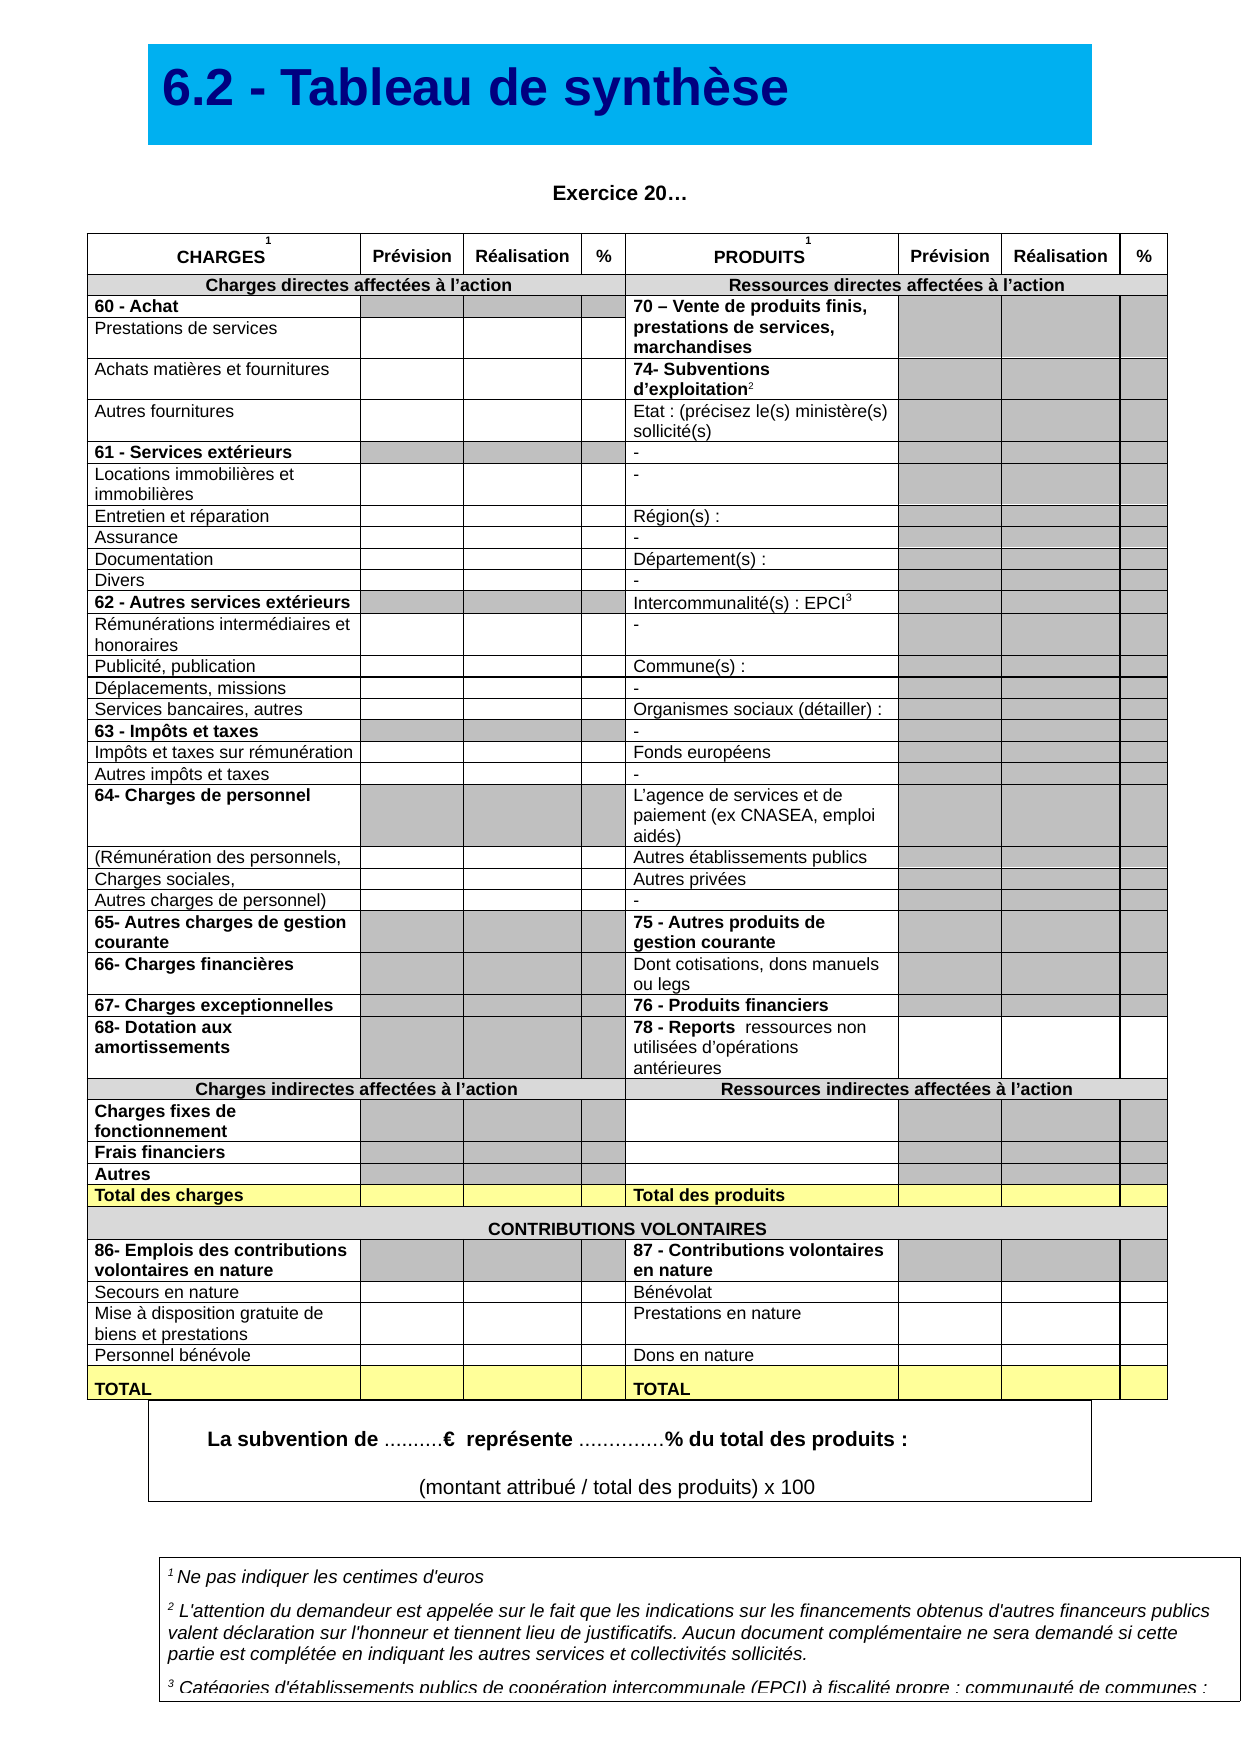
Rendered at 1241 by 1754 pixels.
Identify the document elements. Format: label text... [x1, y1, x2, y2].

table_cell [361, 318, 463, 357]
table_cell [361, 953, 463, 994]
table_cell [361, 359, 463, 399]
text (montant attribué / total des produits) x 100 [149, 1472, 1091, 1501]
table_cell Bénévolat [626, 1282, 898, 1302]
table_cell [899, 763, 1001, 784]
table_cell [1002, 995, 1119, 1016]
table_cell [1002, 591, 1119, 613]
table_cell Organismes sociaux (détailler) : [626, 699, 898, 719]
table_cell Frais financiers [88, 1142, 360, 1163]
table_cell [582, 847, 625, 867]
table_cell [1002, 699, 1119, 719]
table_cell [582, 506, 625, 526]
text [160, 1558, 1240, 1701]
table_cell [1121, 1366, 1167, 1399]
table_cell [1121, 1142, 1167, 1163]
table_cell [899, 506, 1001, 526]
table_cell [464, 1164, 581, 1184]
table_cell [361, 911, 463, 952]
table_cell Mise à disposition gratuite de biens et prestations [88, 1303, 360, 1344]
table_cell [899, 1142, 1001, 1163]
table_cell [1121, 1240, 1167, 1281]
table_cell [464, 1366, 581, 1399]
table_cell - [626, 678, 898, 698]
table_cell [1121, 506, 1167, 526]
table_cell [464, 995, 581, 1016]
table_cell [1121, 847, 1167, 867]
table_cell Services bancaires, autres [88, 699, 360, 719]
table_cell Rémunérations intermédiaires et honoraires [88, 614, 360, 655]
table_cell [1002, 506, 1119, 526]
table_cell [464, 1100, 581, 1141]
table_cell [582, 527, 625, 547]
table_cell [899, 464, 1001, 504]
table_cell [361, 296, 463, 317]
table_cell [1121, 549, 1167, 569]
table_cell Locations immobilières et immobilières [88, 464, 360, 504]
table_cell 70 – Vente de produits finis, prestations de services, marchandises [626, 296, 898, 357]
table_cell [1002, 549, 1119, 569]
table_cell [464, 1282, 581, 1302]
table_cell 65- Autres charges de gestion courante [88, 911, 360, 952]
table_cell 62 - Autres services extérieurs [88, 591, 360, 613]
table_cell CONTRIBUTIONS VOLONTAIRES [88, 1207, 1167, 1239]
table_cell [464, 699, 581, 719]
table_header Prévision [899, 234, 1001, 274]
table_cell 63 - Impôts et taxes [88, 720, 360, 741]
table_cell [582, 359, 625, 399]
table_cell [899, 1345, 1001, 1365]
table_cell [582, 591, 625, 613]
table_cell [361, 464, 463, 504]
table_cell [361, 400, 463, 441]
table_cell 61 - Services extérieurs [88, 442, 360, 463]
table_cell Charges directes affectées à l’action [88, 275, 625, 295]
table_cell [1121, 442, 1167, 463]
table_cell [1002, 847, 1119, 867]
table_cell [582, 1017, 625, 1078]
table_cell - [626, 527, 898, 547]
table_cell [361, 869, 463, 889]
text La subvention de € représente % du total des produits : [149, 1424, 1091, 1451]
table_cell [464, 400, 581, 441]
table_cell [582, 549, 625, 569]
table_cell [1121, 995, 1167, 1016]
table_cell [1121, 1345, 1167, 1365]
table_cell [1002, 785, 1119, 846]
table_cell Prestations de services [88, 318, 360, 357]
table_cell [1121, 570, 1167, 590]
table_cell [1121, 359, 1167, 399]
table_cell [1002, 442, 1119, 463]
table_cell [361, 1100, 463, 1141]
table_cell [899, 678, 1001, 698]
table_cell [899, 911, 1001, 952]
table_cell [464, 549, 581, 569]
table_cell [899, 847, 1001, 867]
table_cell [1002, 1142, 1119, 1163]
text 2 L'attention du demandeur est appelée sur le fait que les indications sur les financements obtenus d'autres financeurs publics valent déclaration sur l'honneur et tiennent lieu de justificatifs. Aucun document complémentaire ne sera demandé si cette partie est complétée en indiquant les autres services et collectivités sollicités. [168, 1600, 1231, 1665]
table_cell [1121, 742, 1167, 762]
table_cell Publicité, publication [88, 656, 360, 676]
table_cell [464, 785, 581, 846]
table_cell [1002, 296, 1119, 357]
table_cell Personnel bénévole [88, 1345, 360, 1365]
table_cell [1002, 1303, 1119, 1344]
table_cell Intercommunalité(s) : EPCI3 [626, 591, 898, 613]
table_cell [464, 1017, 581, 1078]
table_cell [361, 1185, 463, 1206]
table_cell Dons en nature [626, 1345, 898, 1365]
table_cell [1002, 1345, 1119, 1365]
table_header Réalisation [1002, 234, 1119, 274]
table_cell [1121, 720, 1167, 741]
table_cell [361, 570, 463, 590]
table_cell Autres établissements publics [626, 847, 898, 867]
table_cell [1121, 869, 1167, 889]
table_cell Assurance [88, 527, 360, 547]
table_cell [464, 570, 581, 590]
table_cell [361, 1366, 463, 1399]
table_cell [899, 869, 1001, 889]
table_header CHARGES1 [88, 234, 360, 274]
table_cell [361, 995, 463, 1016]
table_cell - [626, 720, 898, 741]
table_cell [1002, 1164, 1119, 1184]
table_cell [361, 720, 463, 741]
table_cell [361, 763, 463, 784]
table_cell [464, 1303, 581, 1344]
table_cell 60 - Achat [88, 296, 360, 317]
table_cell [361, 1303, 463, 1344]
table_cell [899, 1017, 1001, 1078]
table_cell [464, 359, 581, 399]
table_cell [582, 699, 625, 719]
table_cell [582, 785, 625, 846]
table_cell [582, 570, 625, 590]
table_cell [464, 318, 581, 357]
table_cell [899, 1100, 1001, 1141]
table_cell Département(s) : [626, 549, 898, 569]
table_cell Charges sociales, [88, 869, 360, 889]
table_cell Dont cotisations, dons manuels ou legs [626, 953, 898, 994]
table_cell [582, 890, 625, 910]
table_cell [582, 995, 625, 1016]
table_cell [1002, 742, 1119, 762]
table_cell [899, 614, 1001, 655]
table_cell [361, 699, 463, 719]
table_cell [1002, 656, 1119, 676]
table_cell [1121, 1100, 1167, 1141]
table_cell [1121, 1282, 1167, 1302]
table_cell Région(s) : [626, 506, 898, 526]
table_cell [1121, 400, 1167, 441]
table_cell [464, 527, 581, 547]
table_cell Achats matières et fournitures [88, 359, 360, 399]
table_cell [582, 742, 625, 762]
table_cell [464, 869, 581, 889]
table_cell [1121, 890, 1167, 910]
table_cell [361, 549, 463, 569]
table_cell [899, 699, 1001, 719]
table_cell [582, 1345, 625, 1365]
table_cell [1121, 699, 1167, 719]
table_cell [361, 614, 463, 655]
table_cell [1121, 1303, 1167, 1344]
table_cell [361, 678, 463, 698]
table_cell [582, 869, 625, 889]
table_cell [464, 1345, 581, 1365]
table_cell TOTAL [88, 1366, 360, 1399]
table_cell [464, 614, 581, 655]
table_cell Ressources indirectes affectées à l’action [626, 1079, 1167, 1099]
table_cell [899, 1303, 1001, 1344]
table_cell [464, 591, 581, 613]
table_cell [361, 847, 463, 867]
table_cell [1002, 1100, 1119, 1141]
table_cell [582, 953, 625, 994]
table_cell [582, 614, 625, 655]
table_cell Total des produits [626, 1185, 898, 1206]
table_cell [464, 656, 581, 676]
table_cell [1002, 400, 1119, 441]
table_cell [1002, 570, 1119, 590]
table_cell [1002, 911, 1119, 952]
table_cell [1121, 656, 1167, 676]
table_cell [1121, 464, 1167, 504]
table_header Réalisation [464, 234, 581, 274]
table_cell Impôts et taxes sur rémunération [88, 742, 360, 762]
table_cell [464, 1240, 581, 1281]
table_cell Total des charges [88, 1185, 360, 1206]
table_cell Charges indirectes affectées à l’action [88, 1079, 625, 1099]
table_cell 66- Charges financières [88, 953, 360, 994]
table_cell [464, 911, 581, 952]
table_cell [899, 995, 1001, 1016]
table_cell Autres charges de personnel) [88, 890, 360, 910]
table_cell [582, 442, 625, 463]
table_cell [464, 953, 581, 994]
table_cell [464, 442, 581, 463]
table_cell [582, 1185, 625, 1206]
table_cell [464, 742, 581, 762]
table_cell 86- Emplois des contributions volontaires en nature [88, 1240, 360, 1281]
table_cell [1002, 953, 1119, 994]
table_cell - [626, 464, 898, 504]
table_cell [626, 1142, 898, 1163]
table_cell [361, 785, 463, 846]
table_cell 68- Dotation aux amortissements [88, 1017, 360, 1078]
table_cell [1002, 359, 1119, 399]
table_cell [899, 1185, 1001, 1206]
table_cell 87 - Contributions volontaires en nature [626, 1240, 898, 1281]
table_cell Charges fixes de fonctionnement [88, 1100, 360, 1141]
table_cell [464, 1142, 581, 1163]
table_cell [1121, 1164, 1167, 1184]
table_cell [582, 1240, 625, 1281]
table_cell [361, 442, 463, 463]
table_cell [464, 1185, 581, 1206]
table_header % [582, 234, 625, 274]
table_cell [1002, 614, 1119, 655]
table_cell [899, 591, 1001, 613]
table_cell [361, 1240, 463, 1281]
table_cell [1121, 1185, 1167, 1206]
table_cell - [626, 890, 898, 910]
table_cell [582, 763, 625, 784]
table_cell [464, 464, 581, 504]
table_cell [582, 1164, 625, 1184]
table_cell [1002, 1185, 1119, 1206]
table_cell Fonds européens [626, 742, 898, 762]
table_cell [582, 1100, 625, 1141]
table_cell [361, 1345, 463, 1365]
table_cell [582, 720, 625, 741]
table_cell [899, 890, 1001, 910]
table_cell [1121, 1017, 1167, 1078]
table_cell [1002, 1017, 1119, 1078]
table_cell [464, 296, 581, 317]
table_cell Commune(s) : [626, 656, 898, 676]
table_cell Etat : (précisez le(s) ministère(s) sollicité(s) [626, 400, 898, 441]
table_cell [899, 400, 1001, 441]
table_cell 75 - Autres produits de gestion courante [626, 911, 898, 952]
table_cell TOTAL [626, 1366, 898, 1399]
table_cell [361, 1164, 463, 1184]
table_cell [899, 1366, 1001, 1399]
table_cell [1121, 296, 1167, 357]
text 3 Catégories d'établissements publics de coopération intercommunale (EPCI) à fiscalité propre : communauté de communes ; communauté d'agglomération ; communauté urbaine. [168, 1677, 1231, 1692]
table_cell [361, 1017, 463, 1078]
table_cell Autres fournitures [88, 400, 360, 441]
table_cell [899, 527, 1001, 547]
table_cell [582, 318, 625, 357]
table_cell [464, 720, 581, 741]
table_cell [1002, 763, 1119, 784]
table_header PRODUITS1 [626, 234, 898, 274]
table_cell - [626, 570, 898, 590]
table_cell [1002, 678, 1119, 698]
table_cell Ressources directes affectées à l’action [626, 275, 1167, 295]
table_cell [899, 1164, 1001, 1184]
table_cell Documentation [88, 549, 360, 569]
table_cell [464, 847, 581, 867]
table_cell Autres privées [626, 869, 898, 889]
table_cell [582, 678, 625, 698]
table_cell [899, 359, 1001, 399]
table_cell [582, 1282, 625, 1302]
table_cell [899, 1282, 1001, 1302]
table_cell [899, 953, 1001, 994]
text 1 Ne pas indiquer les centimes d'euros [168, 1566, 1231, 1587]
table_cell Déplacements, missions [88, 678, 360, 698]
table_cell [582, 656, 625, 676]
table_cell [361, 506, 463, 526]
table_cell [1121, 678, 1167, 698]
table_cell [1002, 1240, 1119, 1281]
table_header Prévision [361, 234, 463, 274]
subtitle Exercice 20… [148, 181, 1092, 204]
table_cell [899, 1240, 1001, 1281]
table_cell [899, 656, 1001, 676]
table_cell [899, 549, 1001, 569]
table_cell [626, 1164, 898, 1184]
table_cell [899, 442, 1001, 463]
table_cell [582, 1366, 625, 1399]
table_cell 78 - Reports ressources non utilisées d’opérations antérieures [626, 1017, 898, 1078]
table_cell 76 - Produits financiers [626, 995, 898, 1016]
table_cell [582, 911, 625, 952]
table_cell 64- Charges de personnel [88, 785, 360, 846]
table_cell Prestations en nature [626, 1303, 898, 1344]
table_cell 74- Subventions d’exploitation2 [626, 359, 898, 399]
table_cell [1002, 1366, 1119, 1399]
table_cell [361, 1282, 463, 1302]
table_cell [1121, 614, 1167, 655]
table_cell [582, 464, 625, 504]
table_header % [1121, 234, 1167, 274]
table_cell [464, 506, 581, 526]
table_cell [1121, 785, 1167, 846]
table_cell [1121, 527, 1167, 547]
table_cell [582, 1303, 625, 1344]
table_cell [464, 678, 581, 698]
table_cell [899, 570, 1001, 590]
table_cell [361, 527, 463, 547]
table_cell Divers [88, 570, 360, 590]
table_cell [361, 742, 463, 762]
table_cell - [626, 442, 898, 463]
table_cell [1002, 890, 1119, 910]
table_cell [361, 1142, 463, 1163]
table_cell [899, 720, 1001, 741]
table_cell Autres impôts et taxes [88, 763, 360, 784]
text 6.2 - Tableau de synthèse [148, 56, 1092, 116]
table_cell [899, 742, 1001, 762]
table_cell Autres [88, 1164, 360, 1184]
table_cell [1002, 1282, 1119, 1302]
table_cell [1121, 911, 1167, 952]
table_cell [899, 296, 1001, 357]
table_cell [1002, 527, 1119, 547]
table_cell [582, 296, 625, 317]
table_cell [464, 890, 581, 910]
table_cell [626, 1100, 898, 1141]
table_cell - [626, 763, 898, 784]
table_cell [1002, 869, 1119, 889]
table_cell [582, 1142, 625, 1163]
table_cell [1121, 953, 1167, 994]
table_cell L’agence de services et de paiement (ex CNASEA, emploi aidés) [626, 785, 898, 846]
table_cell Entretien et réparation [88, 506, 360, 526]
table_cell [361, 591, 463, 613]
table_cell [464, 763, 581, 784]
table_cell [1002, 720, 1119, 741]
table_cell [582, 400, 625, 441]
table_cell [361, 890, 463, 910]
table_cell Secours en nature [88, 1282, 360, 1302]
table_cell [1121, 763, 1167, 784]
table_cell (Rémunération des personnels, [88, 847, 360, 867]
table_cell [361, 656, 463, 676]
table_cell [1002, 464, 1119, 504]
table_cell - [626, 614, 898, 655]
table_cell 67- Charges exceptionnelles [88, 995, 360, 1016]
table_cell [1121, 591, 1167, 613]
table_cell [899, 785, 1001, 846]
